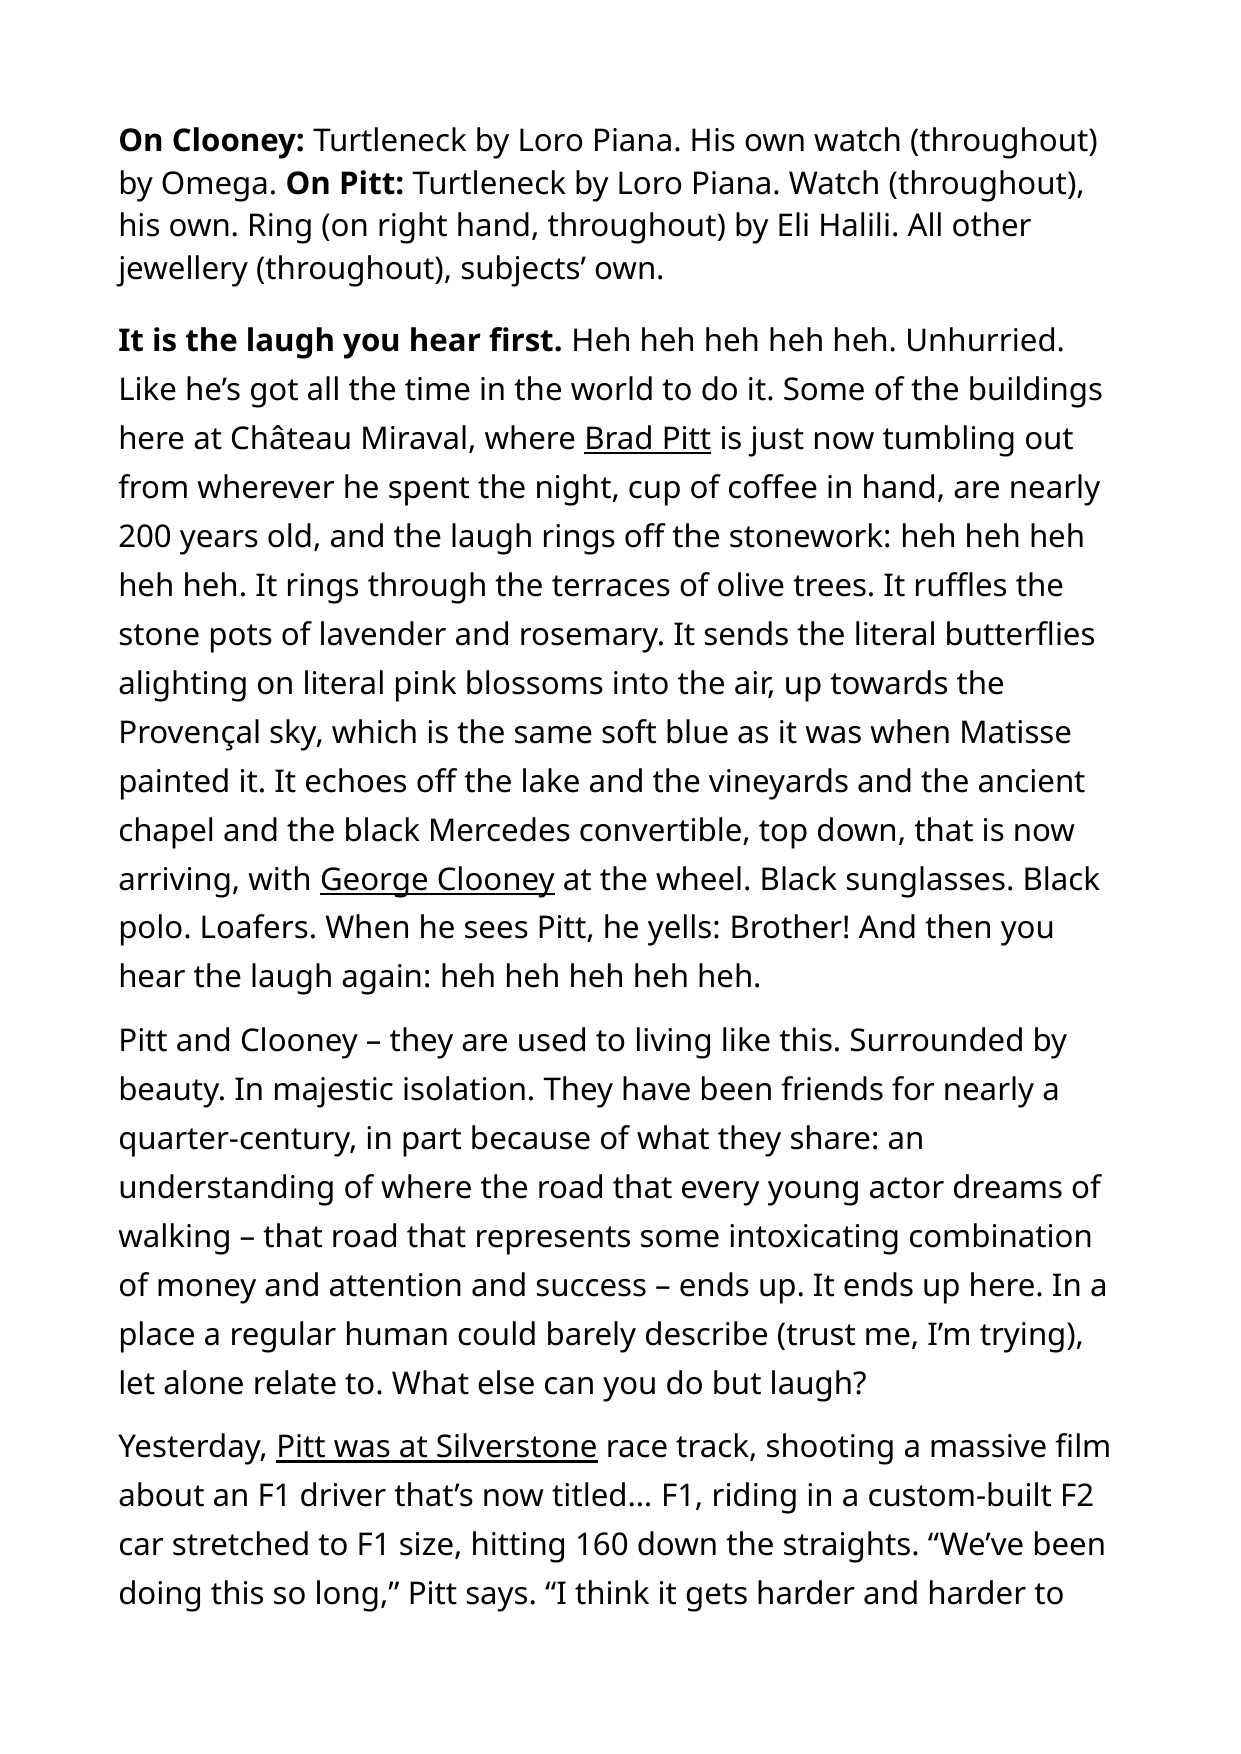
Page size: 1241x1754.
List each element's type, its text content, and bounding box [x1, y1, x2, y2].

text It is the laugh you hear first. Heh heh heh heh heh. Unhurried. Like he’s got all the time in the world to do it. Some of the buildings here at Château Miraval, where Brad Pitt is just now tumbling out from wherever he spent the night, cup of coffee in hand, are nearly 200 years old, and the laugh rings off the stonework: heh heh heh heh heh. It rings through the terraces of olive trees. It ruffles the stone pots of lavender and rosemary. It sends the literal butterflies alighting on literal pink blossoms into the air, up towards the Provençal sky, which is the same soft blue as it was when Matisse painted it. It echoes off the lake and the vineyards and the ancient chapel and the black Mercedes convertible, top down, that is now arriving, with George Clooney at the wheel. Black sunglasses. Black polo. Loafers. When he sees Pitt, he yells: Brother! And then you hear the laugh again: heh heh heh heh heh. [118, 318, 1122, 997]
text On Clooney: Turtleneck by Loro Piana. His own watch (throughout) by Omega. On Pitt: Turtleneck by Loro Piana. Watch (throughout), his own. Ring (on right hand, throughout) by Eli Halili. All other jewellery (throughout), subjects’ own. [118, 118, 1122, 288]
text Yesterday, Pitt was at Silverstone race track, shooting a massive film about an F1 driver that’s now titled… F1, riding in a custom-built F2 car stretched to F1 size, hitting 160 down the straights. “We’ve been doing this so long,” Pitt says. “I think it gets harder and harder to [118, 1424, 1122, 1614]
text Pitt and Clooney – they are used to living like this. Surrounded by beauty. In majestic isolation. They have been friends for nearly a quarter-century, in part because of what they share: an understanding of where the road that every young actor dreams of walking – that road that represents some intoxicating combination of money and attention and success – ends up. It ends up here. In a place a regular human could barely describe (trust me, I’m trying), let alone relate to. What else can you do but laugh? [118, 1018, 1122, 1403]
